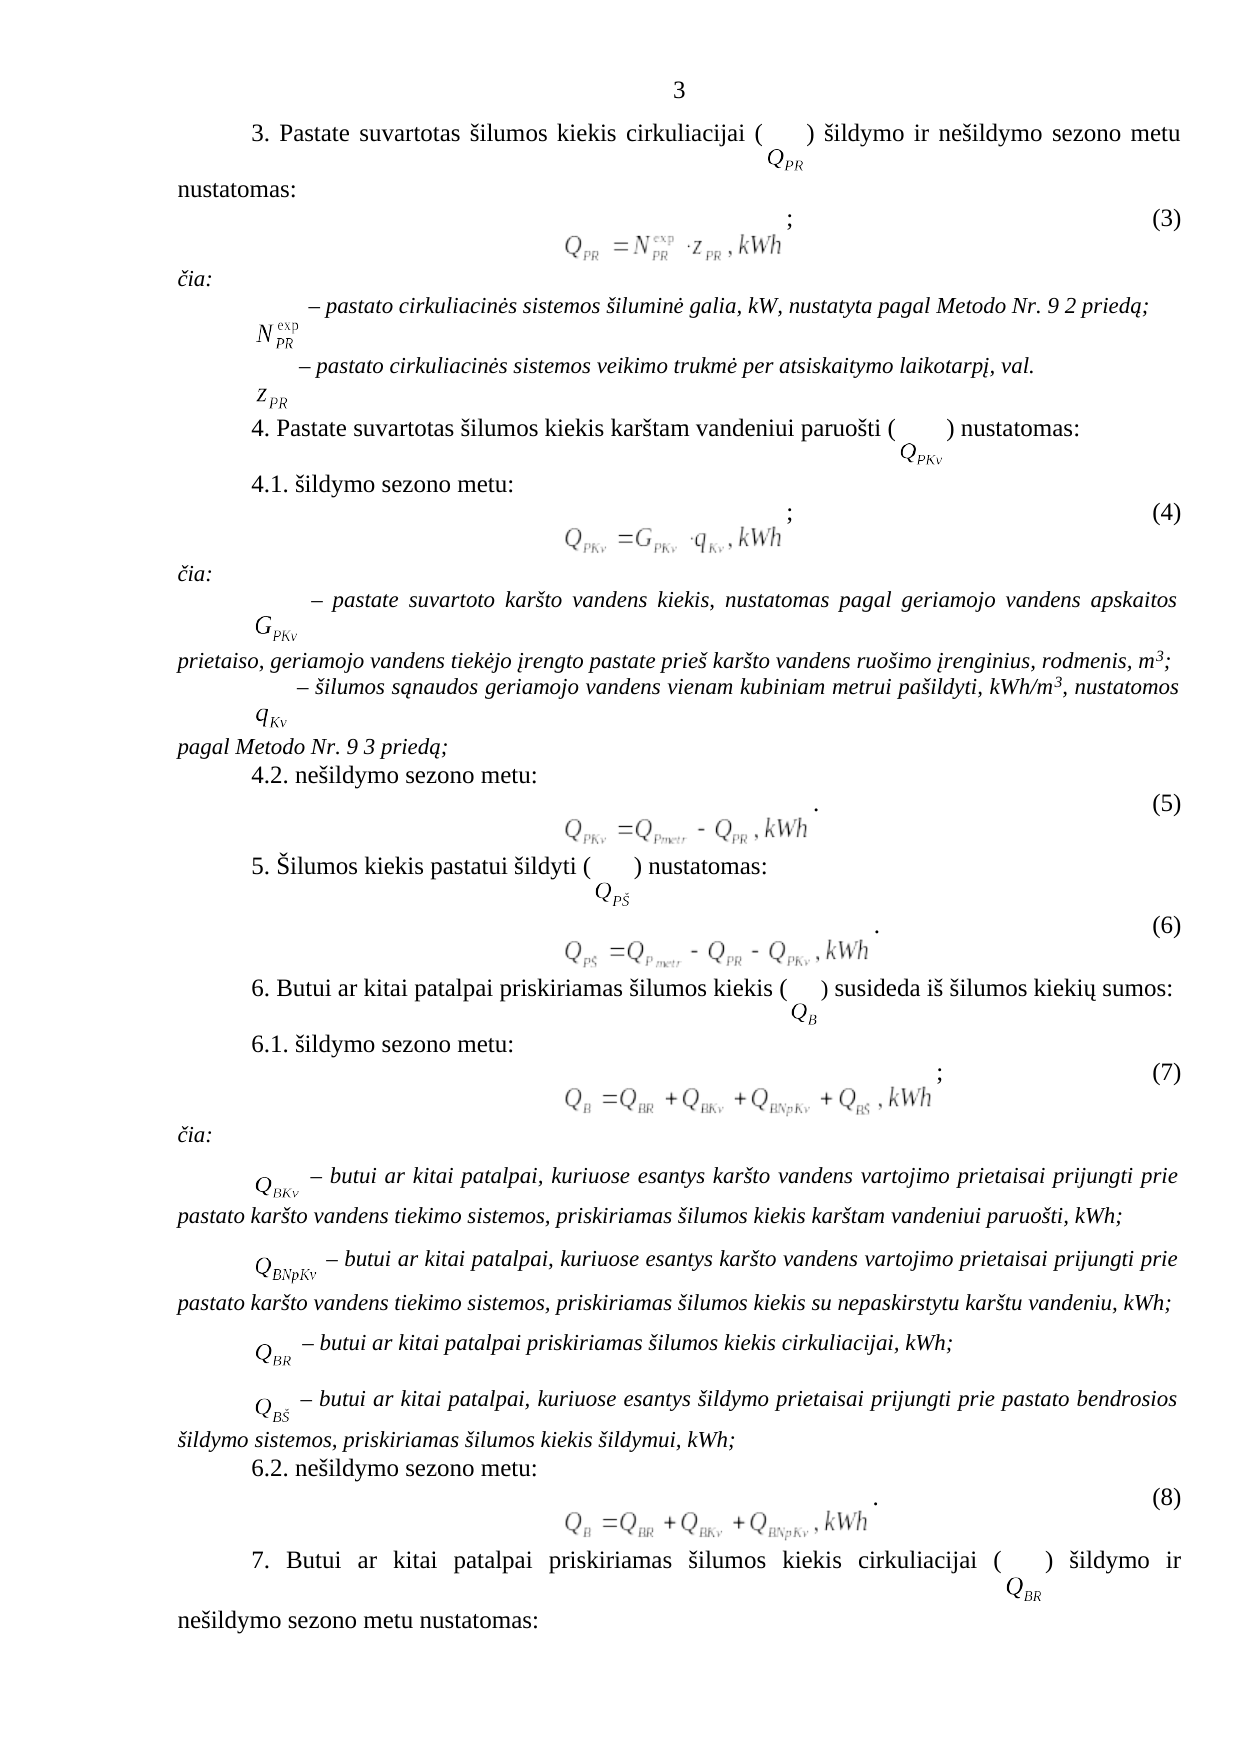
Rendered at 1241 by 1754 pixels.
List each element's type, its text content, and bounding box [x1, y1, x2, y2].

text ; (7) [177, 1057, 1181, 1121]
text – butui ar kitai patalpai, kuriuose esantys karšto vandens vartojimo prietaisai prijungti prie pastato karšto vandens tiekimo sistemos, priskiriamas šilumos kiekis su nepaskirstytu karštu vandeniu, kWh; [177, 1228, 1181, 1315]
text – pastato cirkuliacinės sistemos šiluminė galia, kW, nustatyta pagal Metodo Nr. 9 2 priedą; [177, 292, 1181, 352]
text ; (4) [177, 497, 1181, 560]
text 4. Pastate suvartotas šilumos kiekis karštam vandeniui paruošti () nustatomas: [177, 413, 1181, 469]
text 5. Šilumos kiekis pastatui šildyti () nustatomas: [177, 851, 1181, 910]
text . (5) [177, 788, 1181, 851]
text 7. Butui ar kitai patalpai priskiriamas šilumos kiekis cirkuliacijai () šildymo ir nešildymo sezono metu nustatomas: [177, 1546, 1181, 1634]
text 3. Pastate suvartotas šilumos kiekis cirkuliacijai () šildymo ir nešildymo sezono metu nustatomas: [177, 118, 1181, 203]
text . (6) [177, 910, 1181, 973]
text . (8) [177, 1482, 1181, 1546]
text čia: [177, 560, 1181, 586]
text 6.1. šildymo sezono metu: [177, 1029, 1181, 1057]
text – butui ar kitai patalpai, kuriuose esantys šildymo prietaisai prijungti prie pastato bendrosios šildymo sistemos, priskiriamas šilumos kiekis šildymui, kWh; [177, 1369, 1181, 1453]
text – pastato cirkuliacinės sistemos veikimo trukmė per atsiskaitymo laikotarpį, val. [177, 352, 1181, 413]
text čia: [177, 1121, 1181, 1148]
text ; (3) [177, 203, 1181, 265]
text 6. Butui ar kitai patalpai priskiriamas šilumos kiekis () susideda iš šilumos kiekių sumos: [177, 973, 1181, 1029]
text 4.1. šildymo sezono metu: [177, 469, 1181, 497]
text čia: [177, 265, 1181, 292]
text – pastate suvartoto karšto vandens kiekis, nustatomas pagal geriamojo vandens apskaitos prietaiso, geriamojo vandens tiekėjo įrengto pastate prieš karšto vandens ruošimo įrenginius, rodmenis, m3; [177, 586, 1181, 673]
text 4.2. nešildymo sezono metu: [177, 760, 1181, 788]
text – butui ar kitai patalpai, kuriuose esantys karšto vandens vartojimo prietaisai prijungti prie pastato karšto vandens tiekimo sistemos, priskiriamas šilumos kiekis karštam vandeniui paruošti, kWh; [177, 1148, 1181, 1228]
text – šilumos sąnaudos geriamojo vandens vienam kubiniam metrui pašildyti, kWh/m3, nustatomos pagal Metodo Nr. 9 3 priedą; [177, 673, 1181, 760]
text 6.2. nešildymo sezono metu: [177, 1453, 1181, 1482]
text – butui ar kitai patalpai priskiriamas šilumos kiekis cirkuliacijai, kWh; [177, 1315, 1181, 1369]
